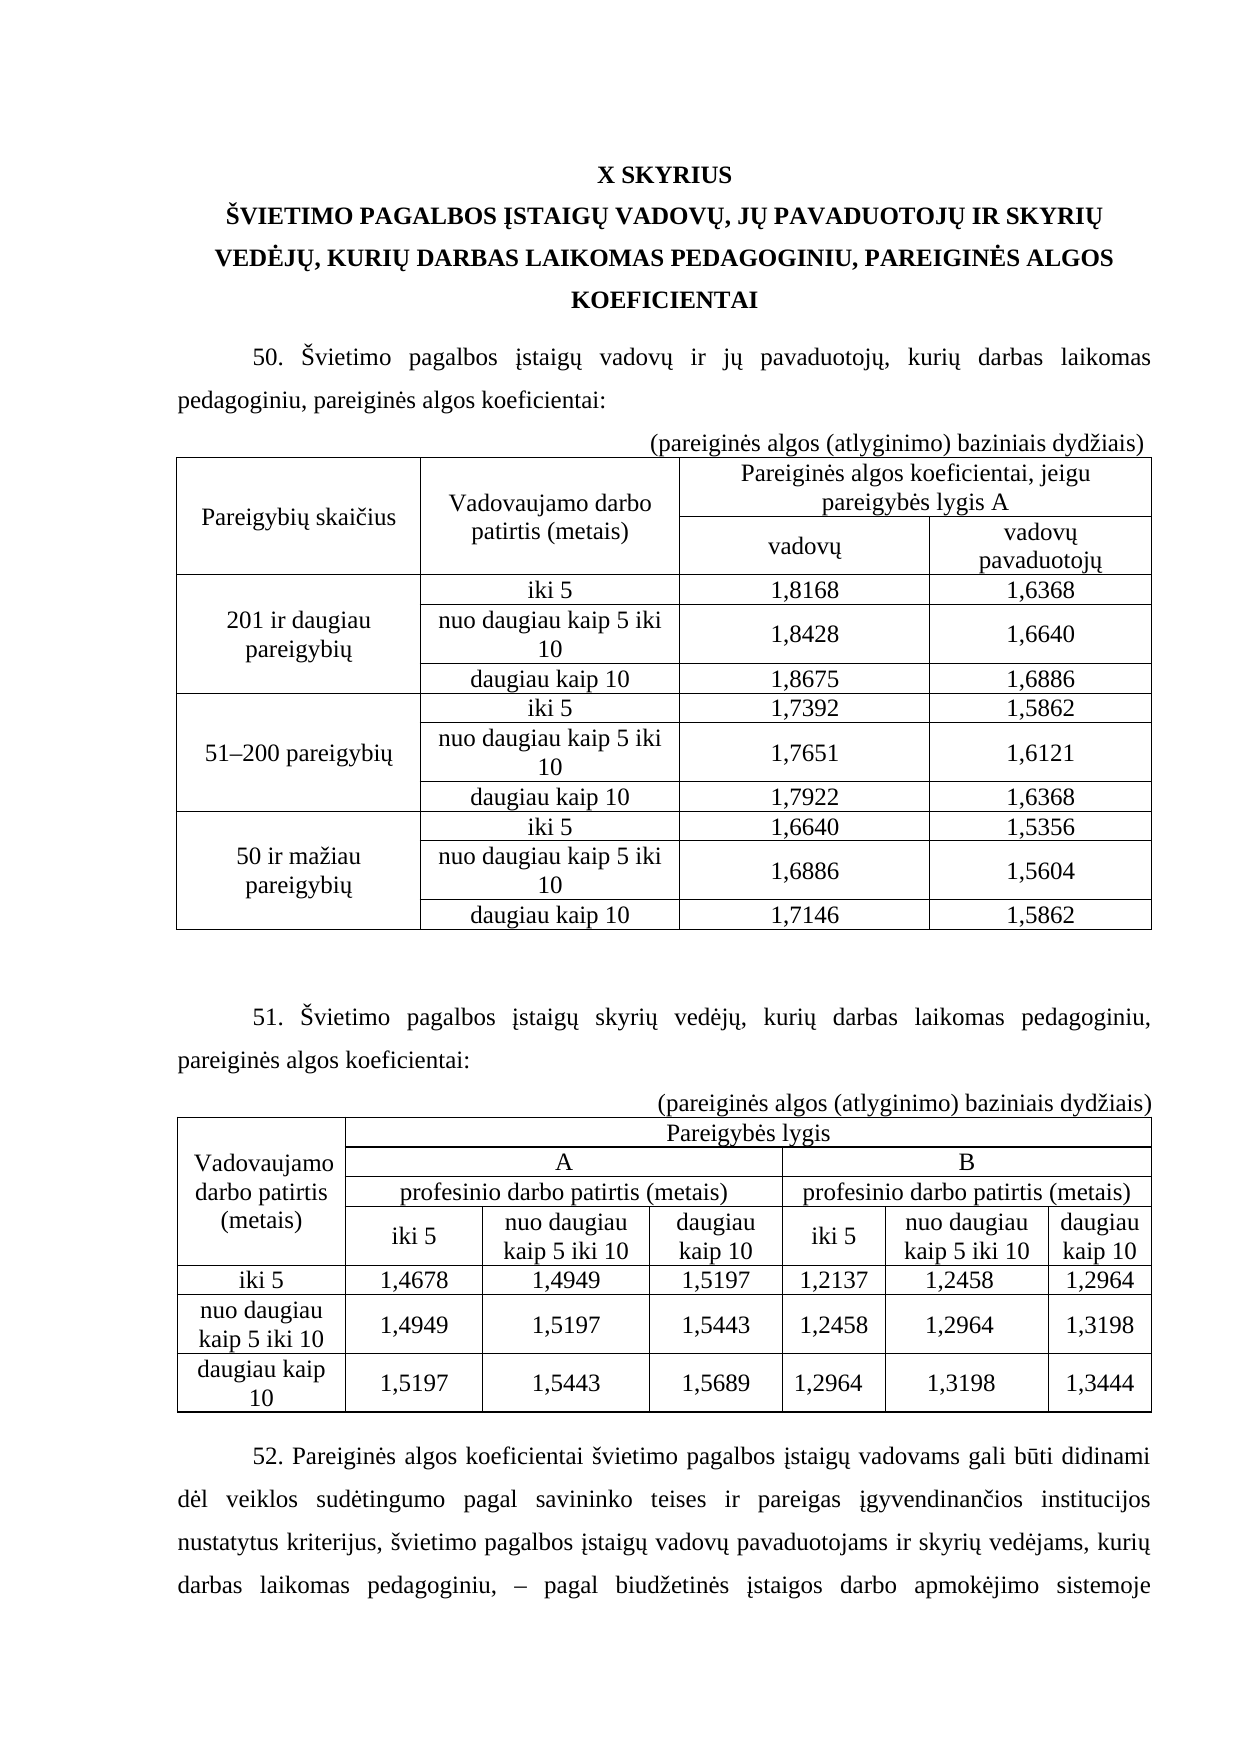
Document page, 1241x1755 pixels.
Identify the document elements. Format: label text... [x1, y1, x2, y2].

table_cell nuo daugiau kaip 5 iki 10 [483, 1207, 649, 1264]
table_cell 1,5862 [930, 900, 1151, 929]
table_cell iki 5 [421, 575, 679, 604]
table_cell daugiau kaip 10 [650, 1207, 782, 1264]
table_cell 1,2964 [783, 1354, 885, 1411]
table_header Vadovaujamo darbo patirtis (metais) [178, 1118, 345, 1264]
table_cell 1,5862 [930, 694, 1151, 722]
text (pareiginės algos (atlyginimo) baziniais dydžiais) [177, 1088, 1152, 1117]
table_cell iki 5 [783, 1207, 885, 1264]
table_header Pareigybės lygis [346, 1118, 1151, 1146]
table_cell iki 5 [178, 1266, 345, 1294]
table_cell 1,6886 [930, 664, 1151, 692]
table_cell daugiau kaip 10 [178, 1354, 345, 1411]
table_cell nuo daugiau kaip 5 iki 10 [421, 841, 679, 899]
table_cell 1,5443 [650, 1295, 782, 1353]
table_cell 1,5197 [650, 1266, 782, 1294]
table_header Pareigybių skaičius [177, 458, 420, 574]
table_cell iki 5 [421, 812, 679, 840]
table_cell nuo daugiau kaip 5 iki 10 [886, 1207, 1048, 1264]
text ŠVIETIMO PAGALBOS ĮSTAIGŲ VADOVŲ, JŲ PAVADUOTOJŲ IR SKYRIŲ VEDĖJŲ, KURIŲ DARBAS LAIKOMAS PEDAGOGINIU, PAREIGINĖS ALGOS KOEFICIENTAI [177, 188, 1152, 313]
text 50. Švietimo pagalbos įstaigų vadovų ir jų pavaduotojų, kurių darbas laikomas pedagoginiu, pareiginės algos koeficientai: [177, 342, 1152, 414]
table_cell B [783, 1148, 1151, 1176]
text X SKYRIUS [177, 147, 1152, 188]
table_cell 1,6368 [930, 782, 1151, 811]
table_cell 1,2458 [886, 1266, 1048, 1294]
table_cell 1,7651 [680, 723, 929, 781]
table_cell 1,5604 [930, 841, 1151, 899]
table_cell 1,5197 [346, 1354, 482, 1411]
table_cell 1,6640 [680, 812, 929, 840]
table_cell 1,6640 [930, 605, 1151, 663]
table_cell 1,8168 [680, 575, 929, 604]
table_cell 1,8675 [680, 664, 929, 692]
table_cell nuo daugiau kaip 5 iki 10 [178, 1295, 345, 1353]
table_cell daugiau kaip 10 [1049, 1207, 1151, 1264]
table_cell 1,3198 [1049, 1295, 1151, 1353]
table_cell daugiau kaip 10 [421, 900, 679, 929]
table_cell 1,2964 [886, 1295, 1048, 1353]
table_cell 1,5197 [483, 1295, 649, 1353]
table_cell 51–200 pareigybių [177, 694, 420, 811]
table_cell nuo daugiau kaip 5 iki 10 [421, 605, 679, 663]
table_cell 1,2137 [783, 1266, 885, 1294]
table_cell 1,6121 [930, 723, 1151, 781]
text (pareiginės algos (atlyginimo) baziniais dydžiais) [177, 428, 1152, 457]
table_cell 1,6368 [930, 575, 1151, 604]
table_cell 1,5356 [930, 812, 1151, 840]
table_cell 1,2458 [783, 1295, 885, 1353]
table_cell iki 5 [346, 1207, 482, 1264]
table_cell 201 ir daugiau pareigybių [177, 575, 420, 692]
table_cell nuo daugiau kaip 5 iki 10 [421, 723, 679, 781]
table_cell 1,6886 [680, 841, 929, 899]
text 51. Švietimo pagalbos įstaigų skyrių vedėjų, kurių darbas laikomas pedagoginiu, pareiginės algos koeficientai: [177, 1002, 1152, 1073]
table_cell 1,4678 [346, 1266, 482, 1294]
table_cell A [346, 1148, 782, 1176]
table_cell vadovų [680, 517, 929, 574]
table_cell daugiau kaip 10 [421, 664, 679, 692]
table_cell iki 5 [421, 694, 679, 722]
table_cell 1,7146 [680, 900, 929, 929]
text 52. Pareiginės algos koeficientai švietimo pagalbos įstaigų vadovams gali būti didinami dėl veiklos sudėtingumo pagal savininko teises ir pareigas įgyvendinančios institucijos nustatytus kriterijus, švietimo pagalbos įstaigų vadovų pavaduotojams ir skyrių vedėjams, kurių darbas laikomas pedagoginiu, – pagal biudžetinės įstaigos darbo apmokėjimo sistemoje [177, 1441, 1152, 1599]
table_cell profesinio darbo patirtis (metais) [346, 1177, 782, 1206]
table_cell 50 ir mažiau pareigybių [177, 812, 420, 929]
table_cell vadovų pavaduotojų [930, 517, 1151, 574]
table_cell 1,7392 [680, 694, 929, 722]
table_cell daugiau kaip 10 [421, 782, 679, 811]
table_cell 1,7922 [680, 782, 929, 811]
table_cell 1,2964 [1049, 1266, 1151, 1294]
table_cell 1,5689 [650, 1354, 782, 1411]
table_cell 1,5443 [483, 1354, 649, 1411]
table_cell 1,4949 [483, 1266, 649, 1294]
table_cell 1,3198 [886, 1354, 1048, 1411]
table_header Vadovaujamo darbo patirtis (metais) [421, 458, 679, 574]
table_header Pareiginės algos koeficientai, jeigu pareigybės lygis A [680, 458, 1151, 516]
table_cell 1,3444 [1049, 1354, 1151, 1411]
table_cell 1,4949 [346, 1295, 482, 1353]
table_cell 1,8428 [680, 605, 929, 663]
table_cell profesinio darbo patirtis (metais) [783, 1177, 1151, 1206]
